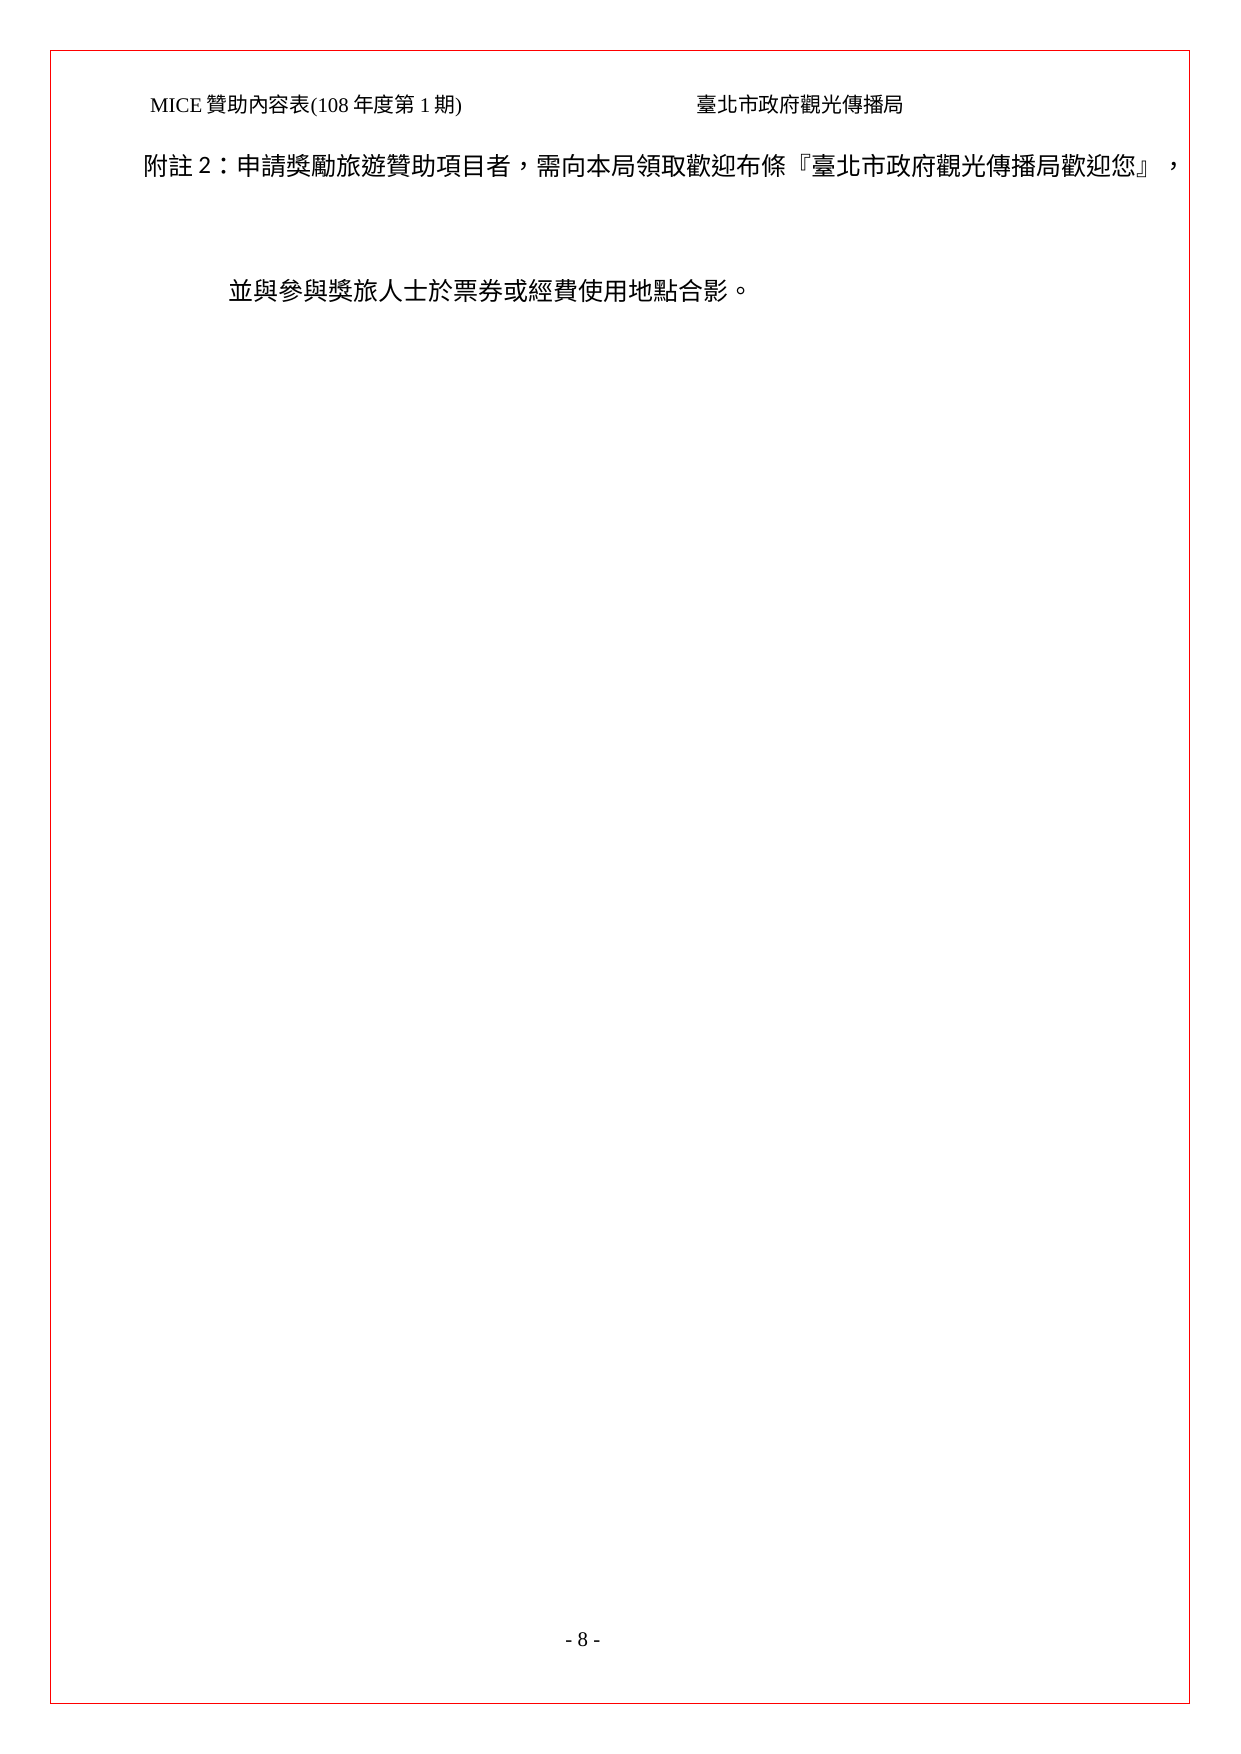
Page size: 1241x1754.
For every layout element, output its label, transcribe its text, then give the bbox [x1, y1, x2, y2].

text 並與參與獎旅人士於票券或經費使用地點合影。 [137, 248, 1162, 310]
text 附註2：申請獎勵旅遊贊助項目者，需向本局領取歡迎布條『臺北市政府觀光傳播局歡迎您』， [137, 123, 1162, 248]
